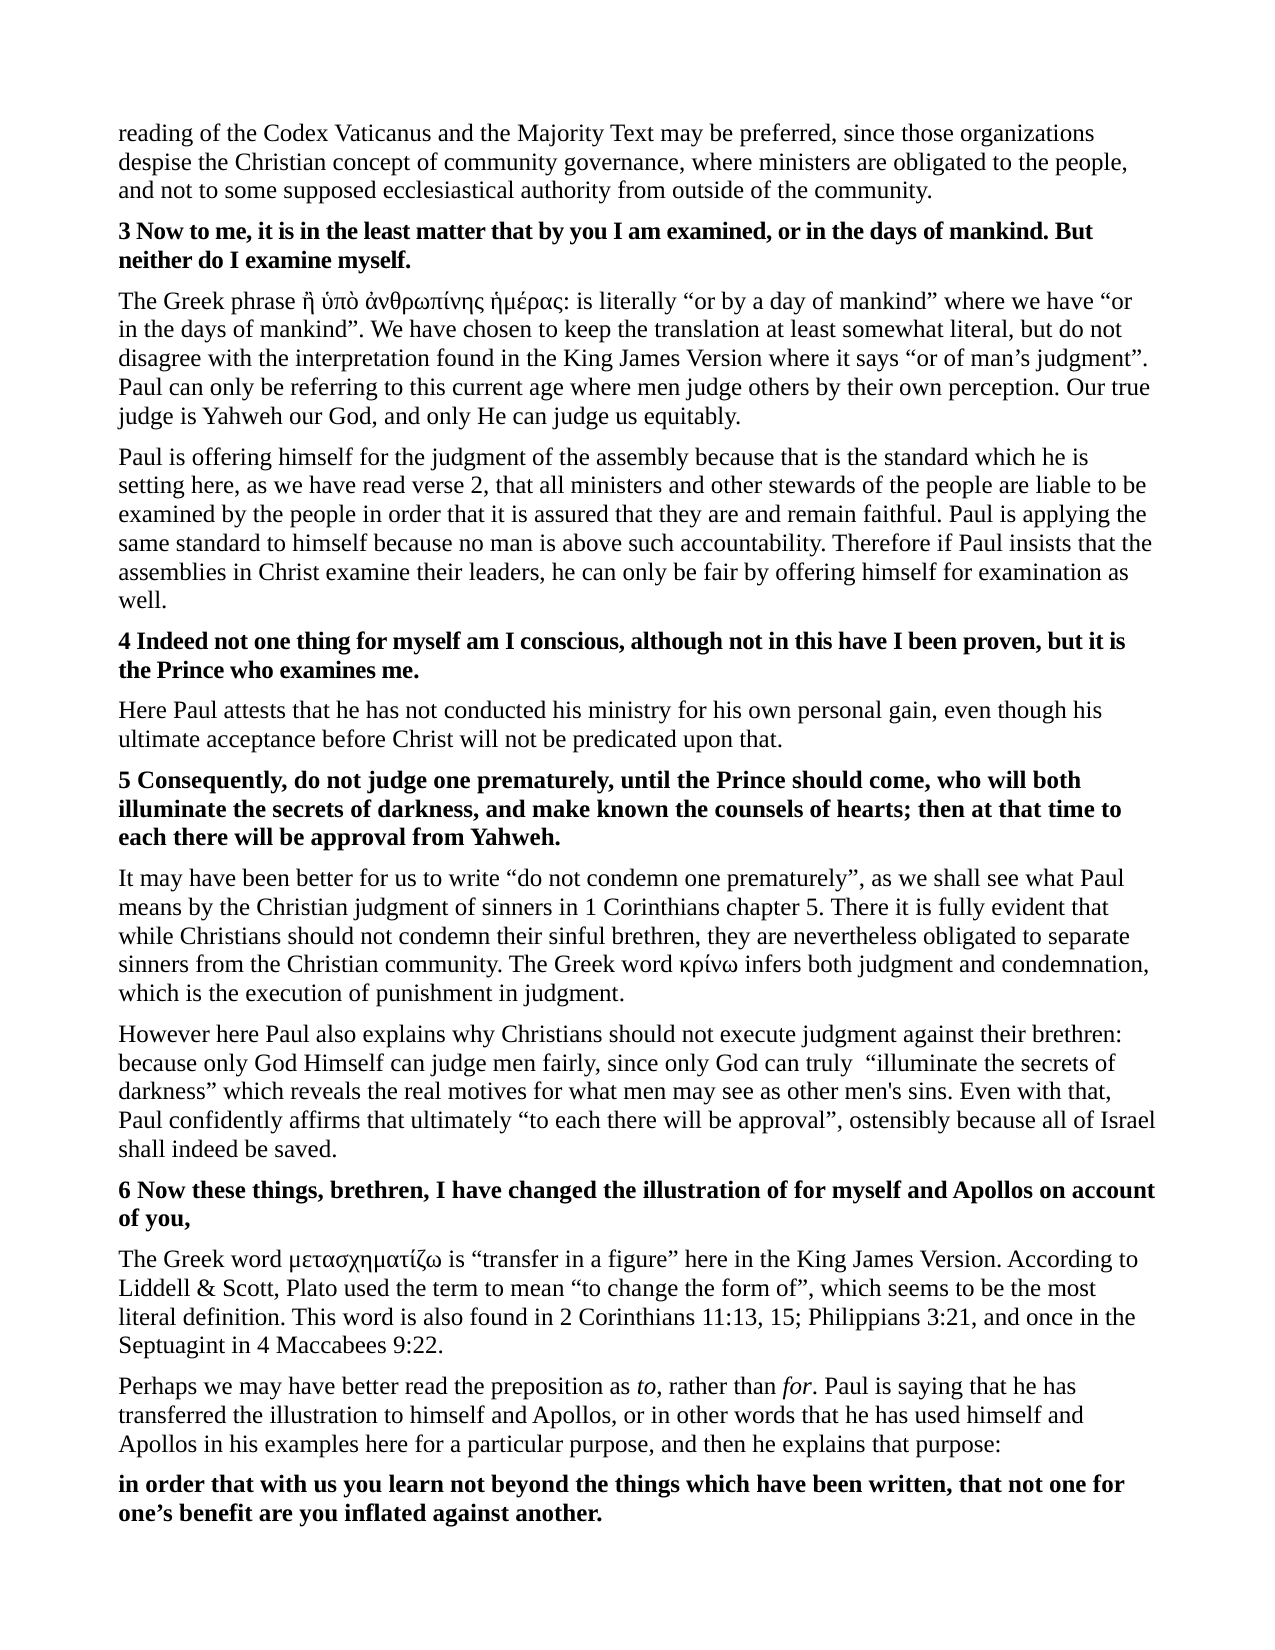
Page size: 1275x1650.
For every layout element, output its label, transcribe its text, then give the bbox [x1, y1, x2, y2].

text Here Paul attests that he has not conducted his ministry for his own personal gain, even though his ultimate acceptance before Christ will not be predicated upon that. [118, 696, 1157, 753]
text However here Paul also explains why Christians should not execute judgment against their brethren: because only God Himself can judge men fairly, since only God can truly “illuminate the secrets of darkness” which reveals the real motives for what men may see as other men's sins. Even with that, Paul confidently affirms that ultimately “to each there will be approval”, ostensibly because all of Israel shall indeed be saved. [118, 1019, 1157, 1163]
text It may have been better for us to write “do not condemn one prematurely”, as we shall see what Paul means by the Christian judgment of sinners in 1 Corinthians chapter 5. There it is fully evident that while Christians should not condemn their sinful brethren, they are nevertheless obligated to separate sinners from the Christian community. The Greek word κρίνω infers both judgment and condemnation, which is the execution of punishment in judgment. [118, 863, 1157, 1007]
text The Greek phrase ἢ ὑπὸ ἀνθρωπίνης ἡμέρας: is literally “or by a day of mankind” where we have “or in the days of mankind”. We have chosen to keep the translation at least somewhat literal, but do not disagree with the interpretation found in the King James Version where it says “or of man’s judgment”. Paul can only be referring to this current age where men judge others by their own perception. Our true judge is Yahweh our God, and only He can judge us equitably. [118, 286, 1157, 429]
text 4 Indeed not one thing for myself am I conscious, although not in this have I been proven, but it is the Prince who examines me. [118, 626, 1157, 683]
text 5 Consequently, do not judge one prematurely, until the Prince should come, who will both illuminate the secrets of darkness, and make known the counsels of hearts; then at that time to each there will be approval from Yahweh. [118, 765, 1157, 851]
text reading of the Codex Vaticanus and the Majority Text may be preferred, since those organizations despise the Christian concept of community governance, where ministers are obligated to the people, and not to some supposed ecclesiastical authority from outside of the community. [118, 118, 1157, 204]
text 3 Now to me, it is in the least matter that by you I am examined, or in the days of mankind. But neither do I examine myself. [118, 216, 1157, 274]
text 6 Now these things, brethren, I have changed the illustration of for myself and Apollos on account of you, [118, 1175, 1157, 1232]
text Paul is offering himself for the judgment of the assembly because that is the standard which he is setting here, as we have read verse 2, that all ministers and other stewards of the people are liable to be examined by the people in order that it is assured that they are and remain faithful. Paul is applying the same standard to himself because no man is above such accountability. Therefore if Paul insists that the assemblies in Christ examine their leaders, he can only be fair by offering himself for examination as well. [118, 442, 1157, 614]
text The Greek word μετασχηματίζω is “transfer in a figure” here in the King James Version. According to Liddell & Scott, Plato used the term to mean “to change the form of”, which seems to be the most literal definition. This word is also found in 2 Corinthians 11:13, 15; Philippians 3:21, and once in the Septuagint in 4 Maccabees 9:22. [118, 1244, 1157, 1359]
text in order that with us you learn not beyond the things which have been written, that not one for one’s benefit are you inflated against another. [118, 1469, 1157, 1527]
text Perhaps we may have better read the preposition as to, rather than for. Paul is saying that he has transferred the illustration to himself and Apollos, or in other words that he has used himself and Apollos in his examples here for a particular purpose, and then he explains that purpose: [118, 1371, 1157, 1457]
